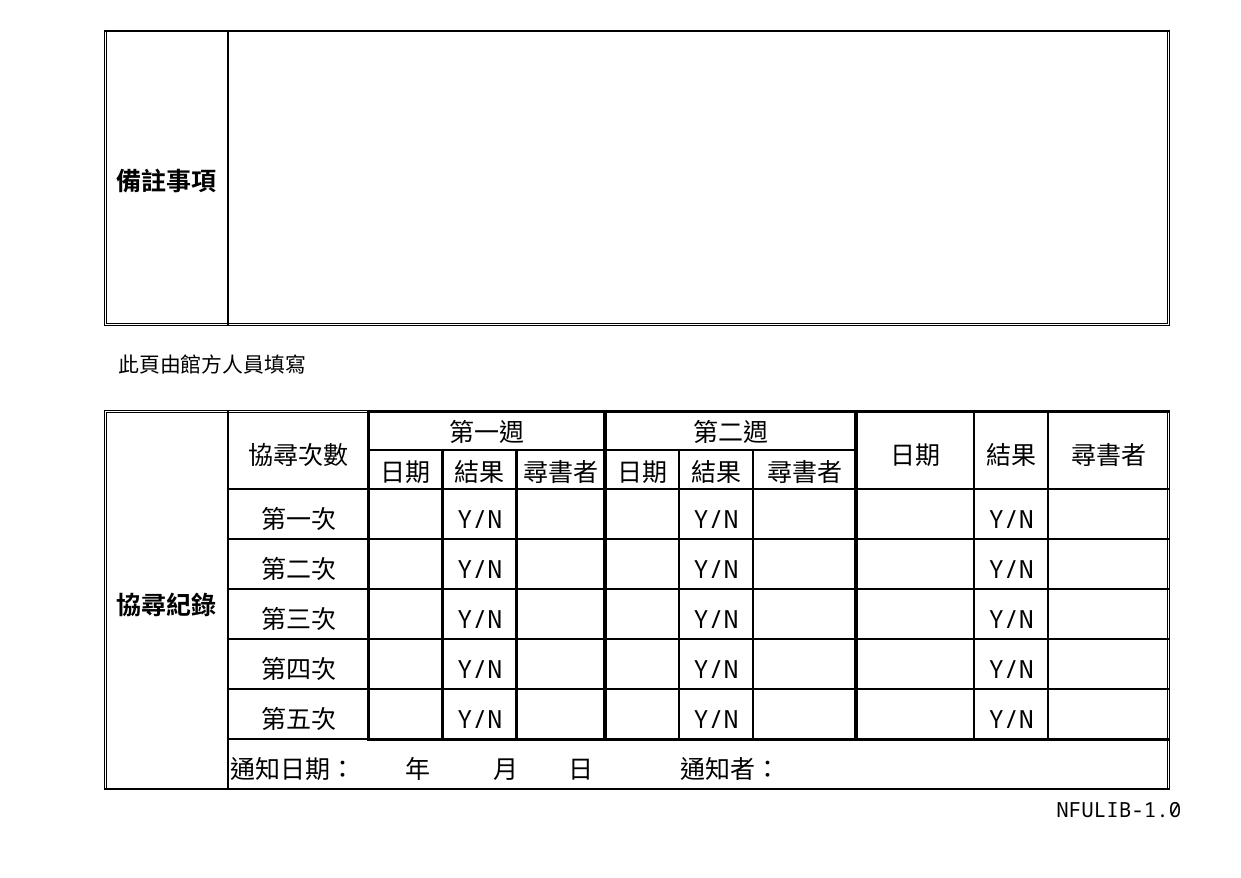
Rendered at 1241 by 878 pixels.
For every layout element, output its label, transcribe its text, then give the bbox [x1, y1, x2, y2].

table_cell Y/N [444, 640, 515, 688]
table_header 結果 [975, 413, 1047, 488]
table_cell [1049, 490, 1167, 538]
table_cell [518, 540, 603, 588]
table_cell [754, 640, 854, 688]
table_cell [518, 690, 603, 738]
table_cell [1049, 690, 1167, 738]
table_header 協尋紀錄 [107, 413, 227, 788]
table_cell Y/N [680, 490, 752, 538]
table_cell [607, 640, 678, 688]
table_header 日期 [858, 413, 973, 488]
table_cell [370, 640, 441, 688]
table_cell [370, 540, 441, 588]
table_cell [858, 540, 973, 588]
table_cell 結果 [444, 451, 515, 488]
table_cell [1049, 540, 1167, 588]
table_cell Y/N [975, 590, 1047, 638]
table_cell [1049, 640, 1167, 688]
table_cell [229, 32, 1167, 323]
table_cell [370, 490, 441, 538]
table_cell Y/N [444, 590, 515, 638]
table_cell Y/N [444, 490, 515, 538]
table_cell 第三次 [229, 590, 367, 638]
table_cell Y/N [680, 590, 752, 638]
table_cell [858, 690, 973, 738]
table_cell [858, 640, 973, 688]
table_cell [607, 590, 678, 638]
table_cell 尋書者 [754, 451, 854, 488]
table_header 協尋次數 [229, 413, 367, 488]
table_cell Y/N [680, 640, 752, 688]
table_header 尋書者 [1049, 413, 1167, 488]
table_cell [754, 490, 854, 538]
table_cell [607, 690, 678, 738]
text 此頁由館方人員填寫 [118, 348, 1181, 378]
table_cell [607, 490, 678, 538]
table_cell [370, 690, 441, 738]
table_cell Y/N [975, 490, 1047, 538]
table_cell 通知日期： 年 月 日 通知者： [229, 740, 1167, 788]
table_cell [754, 590, 854, 638]
table_cell Y/N [680, 540, 752, 588]
table_cell 第四次 [229, 640, 367, 688]
table_cell 尋書者 [518, 451, 603, 488]
table_cell Y/N [975, 640, 1047, 688]
table_cell [858, 490, 973, 538]
table_cell Y/N [975, 690, 1047, 738]
table_cell 第一次 [229, 490, 367, 538]
table_header 第一週 [370, 413, 603, 449]
table_cell Y/N [680, 690, 752, 738]
table_cell [754, 540, 854, 588]
table_cell 日期 [607, 451, 678, 488]
table_cell 日期 [370, 451, 441, 488]
table_cell [518, 590, 603, 638]
table_cell 第五次 [229, 690, 367, 738]
table_cell [1049, 590, 1167, 638]
table_cell Y/N [444, 690, 515, 738]
table_cell 結果 [680, 451, 752, 488]
table_cell [754, 690, 854, 738]
table_cell 第二次 [229, 540, 367, 588]
table_cell Y/N [444, 540, 515, 588]
table_cell 備註事項 [107, 32, 227, 323]
table_cell [518, 640, 603, 688]
table_header 第二週 [607, 413, 854, 449]
table_cell [370, 590, 441, 638]
table_cell [858, 590, 973, 638]
table_cell [607, 540, 678, 588]
table_cell Y/N [975, 540, 1047, 588]
table_cell [518, 490, 603, 538]
